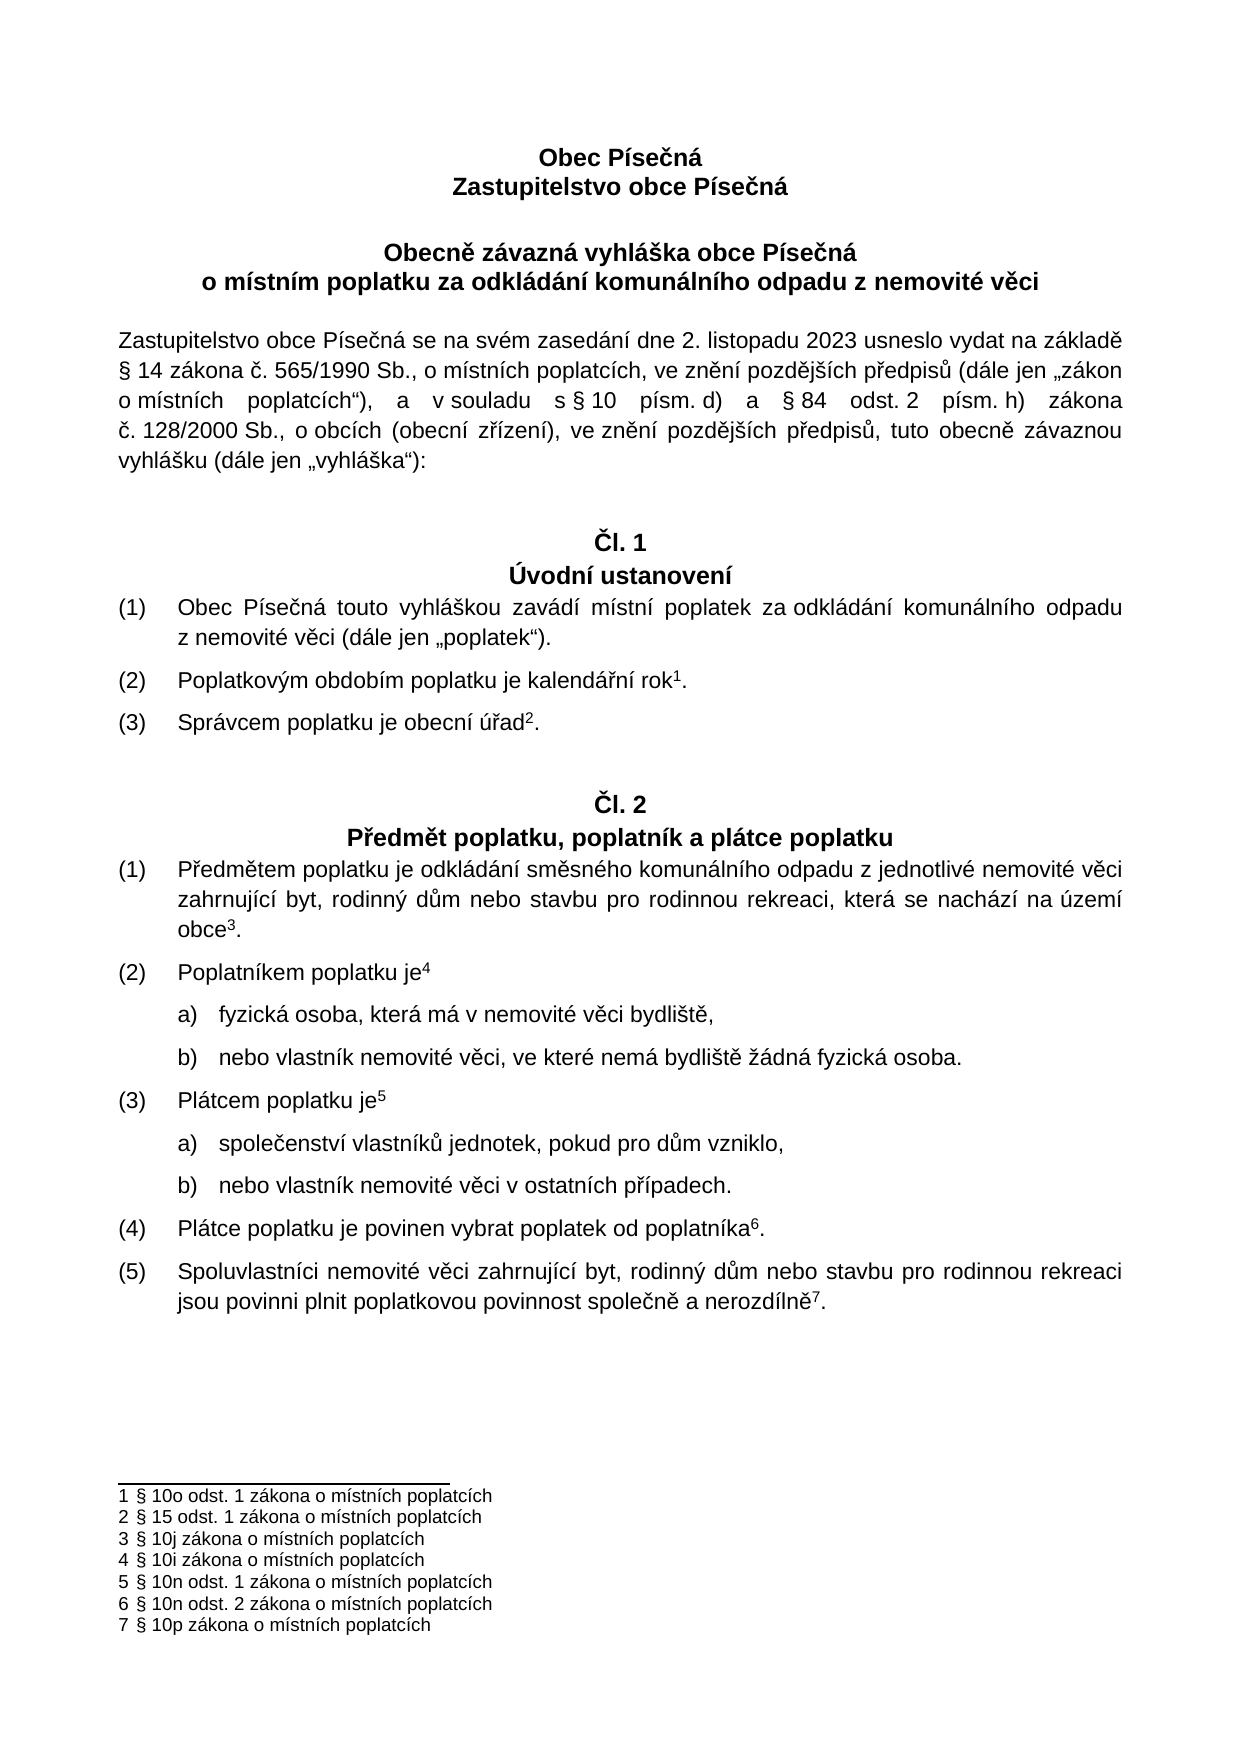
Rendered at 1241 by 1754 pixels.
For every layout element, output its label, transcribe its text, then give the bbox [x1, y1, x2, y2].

list společenství vlastníků jednotek, pokud pro dům vzniklo, [177, 1129, 1122, 1156]
list nebo vlastník nemovité věci, ve které nemá bydliště žádná fyzická osoba. [177, 1044, 1122, 1071]
subtitle Obecně závazná vyhláška obce Písečná o místním poplatku za odkládání komunálního odpadu z nemovité věci [118, 238, 1122, 295]
subtitle Čl. 1 Úvodní ustanovení [118, 528, 1122, 589]
list § 10o odst. 1 zákona o místních poplatcích [118, 1484, 1122, 1506]
list Plátce poplatku je povinen vybrat poplatek od poplatníka. [118, 1215, 1122, 1241]
list fyzická osoba, která má v nemovité věci bydliště, [177, 1001, 1122, 1028]
list § 10n odst. 1 zákona o místních poplatcích [118, 1571, 1122, 1592]
list Poplatníkem poplatku je [118, 959, 1122, 985]
list Poplatkovým obdobím poplatku je kalendářní rok. [118, 667, 1122, 693]
list § 10j zákona o místních poplatcích [118, 1528, 1122, 1549]
text Zastupitelstvo obce Písečná se na svém zasedání dne 2. listopadu 2023 usneslo vydat na základě § 14 zákona č. 565/1990 Sb., o místních poplatcích, ve znění pozdějších předpisů (dále jen „zákon o místních poplatcích“), a v souladu s § 10 písm. d) a § 84 odst. 2 písm. h) zákona č. 128/2000 Sb., o obcích (obecní zřízení), ve znění pozdějších předpisů, tuto obecně závaznou vyhlášku (dále jen „vyhláška“): [118, 327, 1122, 474]
list Předmětem poplatku je odkládání směsného komunálního odpadu z jednotlivé nemovité věci zahrnující byt, rodinný dům nebo stavbu pro rodinnou rekreaci, která se nachází na území obce. [118, 856, 1122, 942]
list Správcem poplatku je obecní úřad. [118, 709, 1122, 736]
list nebo vlastník nemovité věci v ostatních případech. [177, 1172, 1122, 1199]
list Spoluvlastníci nemovité věci zahrnující byt, rodinný dům nebo stavbu pro rodinnou rekreaci jsou povinni plnit poplatkovou povinnost společně a nerozdílně. [118, 1258, 1122, 1314]
list § 10i zákona o místních poplatcích [118, 1549, 1122, 1571]
list § 10p zákona o místních poplatcích [118, 1614, 1122, 1635]
list § 15 odst. 1 zákona o místních poplatcích [118, 1506, 1122, 1528]
text Obec Písečná Zastupitelstvo obce Písečná [118, 143, 1122, 201]
list Plátcem poplatku je [118, 1087, 1122, 1113]
list § 10n odst. 2 zákona o místních poplatcích [118, 1592, 1122, 1614]
subtitle Čl. 2 Předmět poplatku, poplatník a plátce poplatku [118, 789, 1122, 851]
list Obec Písečná touto vyhláškou zavádí místní poplatek za odkládání komunálního odpadu z nemovité věci (dále jen „poplatek“). [118, 594, 1122, 650]
